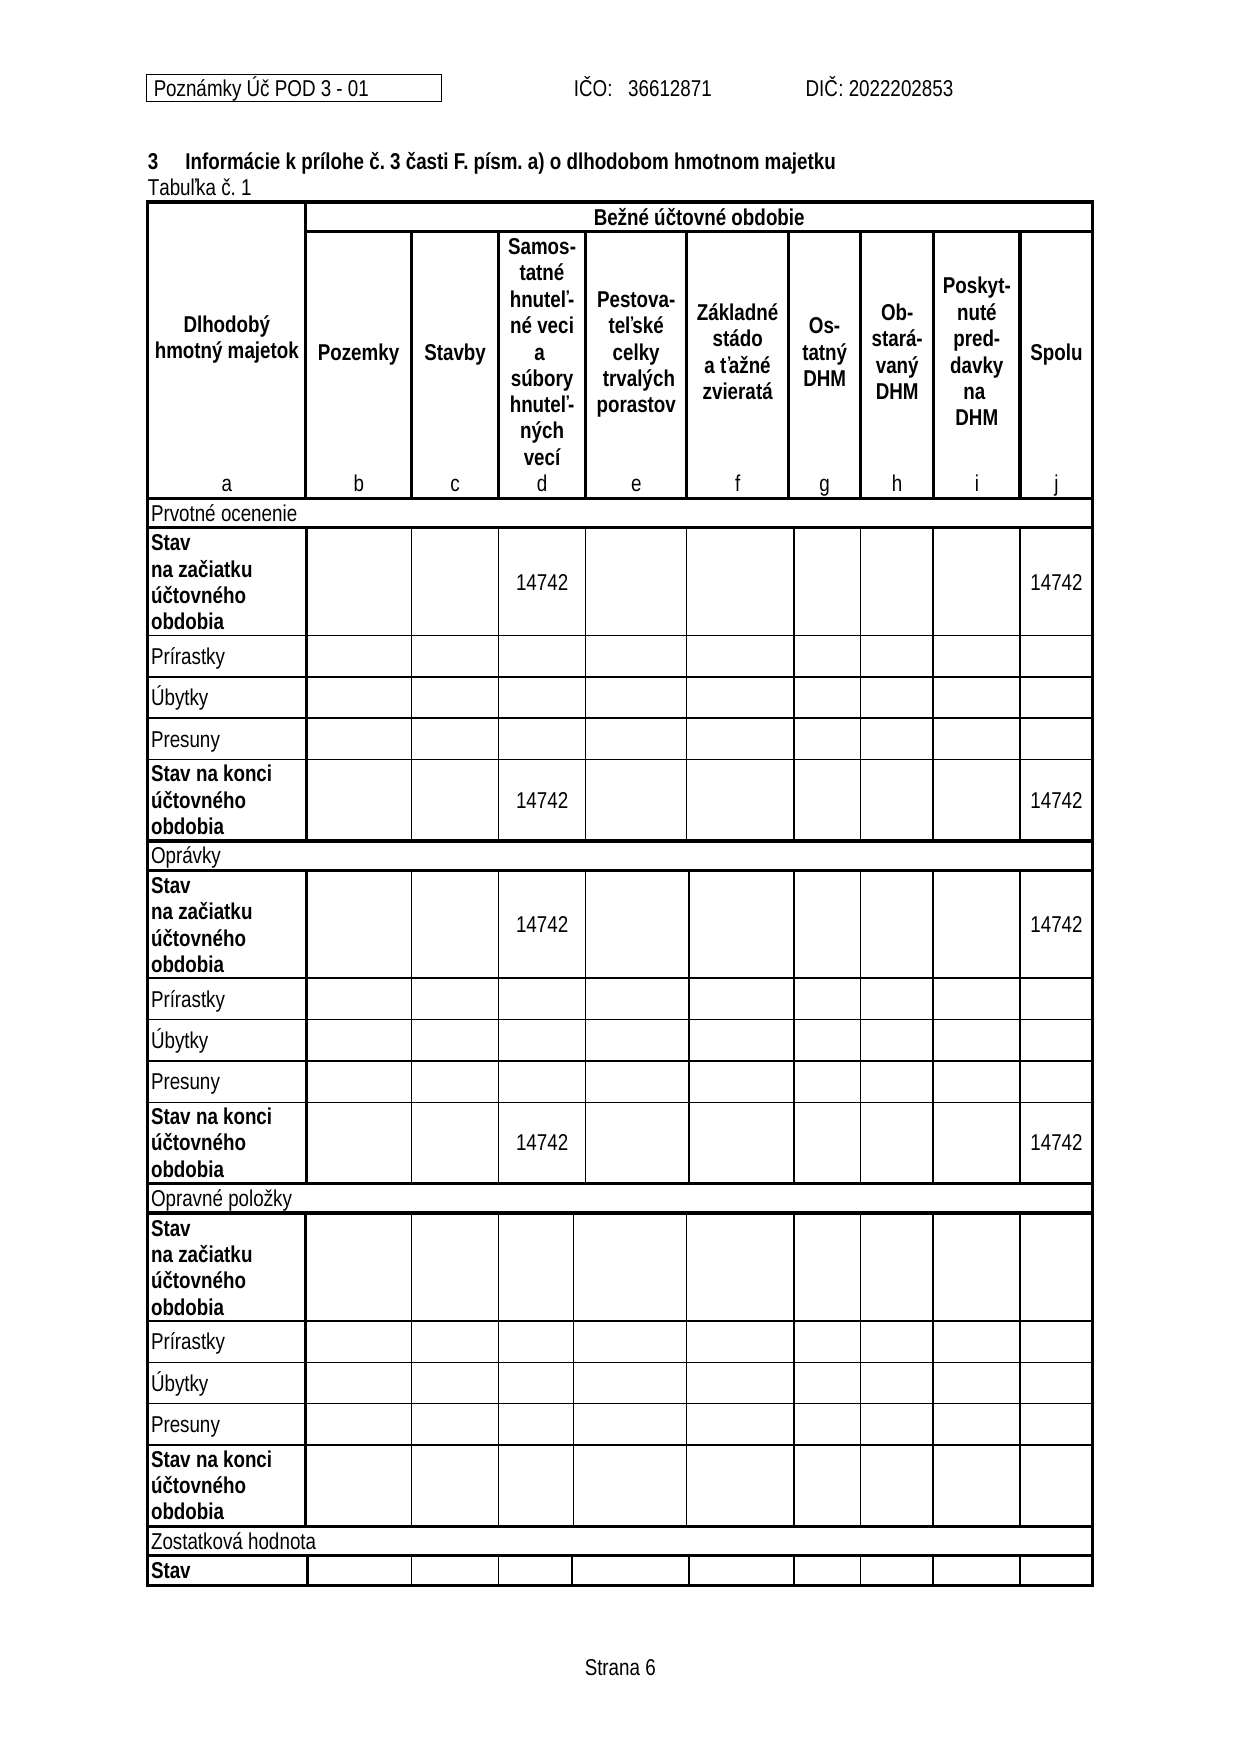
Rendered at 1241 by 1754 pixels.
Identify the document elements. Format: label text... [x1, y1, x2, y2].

table_cell [861, 1103, 932, 1182]
table_cell [586, 760, 686, 839]
table_cell [795, 1404, 860, 1444]
table_cell [307, 1215, 411, 1320]
table_cell c [413, 470, 497, 497]
table_cell [690, 1103, 793, 1182]
table_cell [586, 979, 688, 1019]
table_cell [687, 1446, 793, 1525]
table_cell [1021, 1062, 1091, 1101]
table_cell [861, 1020, 932, 1060]
table_cell Ob-stará-vaný DHM [862, 233, 932, 470]
table_cell [309, 1557, 411, 1584]
table_cell [499, 1322, 573, 1361]
table_cell i [935, 470, 1018, 497]
table_cell [499, 1404, 573, 1444]
table_cell Stav na začiatku účtovného obdobia [149, 872, 305, 977]
table_cell [586, 678, 686, 717]
table_cell [690, 1062, 793, 1101]
table_cell Samos-tatné hnuteľ-né veci a súbory hnuteľ-ných vecí [500, 233, 584, 470]
table_cell [687, 1322, 793, 1361]
table_cell 14742 [499, 760, 585, 839]
table_cell [861, 760, 932, 839]
table_cell [795, 1062, 860, 1101]
table_cell f [688, 470, 787, 497]
table_cell Stav na konci účtovného obdobia [149, 760, 305, 839]
table_cell [1021, 636, 1091, 676]
table_cell [934, 636, 1019, 676]
table_cell [690, 872, 793, 977]
table_cell [1021, 1404, 1091, 1444]
table_cell [795, 872, 860, 977]
table_cell [412, 636, 498, 676]
table_cell [861, 1363, 932, 1403]
table_cell [934, 529, 1019, 634]
table_cell [412, 872, 498, 977]
table_cell 14742 [1021, 1103, 1091, 1182]
table_cell [687, 1404, 793, 1444]
table_cell [586, 529, 686, 634]
table_cell 14742 [499, 872, 585, 977]
table_cell [307, 1322, 411, 1361]
table_cell [934, 1020, 1019, 1060]
table_cell [687, 636, 793, 676]
table_cell [861, 872, 932, 977]
title Informácie k prílohe č. 3 časti F. písm. a) o dlhodobom hmotnom majetku [148, 148, 1092, 174]
table_cell [861, 529, 932, 634]
table_cell [687, 1363, 793, 1403]
table_cell [412, 1020, 498, 1060]
table_cell Základné stádo a ťažné zvieratá [688, 233, 787, 470]
table_cell [499, 979, 585, 1019]
table_cell [934, 1363, 1019, 1403]
table_cell [795, 1215, 860, 1320]
table_cell 14742 [1021, 872, 1091, 977]
table_cell [586, 1103, 688, 1182]
text Tabuľka č. 1 [148, 174, 1092, 200]
table_cell Stav na začiatku účtovného obdobia [149, 529, 305, 634]
table_cell [412, 1062, 498, 1101]
table_cell Stavby [413, 233, 497, 470]
table_cell [499, 1215, 573, 1320]
table_cell j [1022, 470, 1091, 497]
table_cell Pestova-teľské celky trvalých porastov [587, 233, 685, 470]
table_cell [412, 719, 498, 759]
table_cell [412, 1103, 498, 1182]
table_cell [687, 719, 793, 759]
table_cell [795, 678, 860, 717]
table_cell [412, 678, 498, 717]
table_cell [574, 1404, 686, 1444]
table_cell [687, 529, 793, 634]
table_cell [795, 1020, 860, 1060]
table_cell Opravné položky [149, 1185, 1091, 1211]
table_cell e [587, 470, 685, 497]
table_cell [1021, 1557, 1091, 1584]
table_cell [795, 1557, 860, 1584]
table_cell [687, 1215, 793, 1320]
table_cell [573, 1557, 688, 1584]
table_cell [586, 1062, 688, 1101]
table_cell [690, 979, 793, 1019]
table_cell [861, 979, 932, 1019]
table_header Dlhodobý hmotný majetok [149, 204, 304, 470]
table_cell [934, 1322, 1019, 1361]
table_cell [308, 872, 411, 977]
table_cell [934, 1062, 1019, 1101]
table_cell d [500, 470, 584, 497]
table_cell [574, 1322, 686, 1361]
table_cell [934, 1103, 1019, 1182]
table_cell Oprávky [149, 843, 1091, 869]
table_cell Prírastky [149, 636, 305, 676]
table_cell [795, 529, 860, 634]
table_cell [690, 1020, 793, 1060]
table_cell [307, 1363, 411, 1403]
table_cell [795, 719, 860, 759]
table_cell [412, 529, 498, 634]
table_cell Stav na konci účtovného obdobia [149, 1446, 304, 1525]
table_cell [1021, 1446, 1091, 1525]
table_cell Stav na konci účtovného obdobia [149, 1103, 305, 1182]
table_cell [934, 1404, 1019, 1444]
table_cell [934, 1215, 1019, 1320]
table_cell [687, 760, 793, 839]
table_cell Zostatková hodnota [149, 1528, 1091, 1554]
table_cell [795, 1103, 860, 1182]
table_cell [499, 719, 585, 759]
table_cell Os-tatný DHM [790, 233, 859, 470]
table_cell [574, 1215, 686, 1320]
table_cell Prírastky [149, 1322, 304, 1361]
table_cell [795, 636, 860, 676]
table_cell [308, 1020, 411, 1060]
table_cell [586, 719, 686, 759]
table_cell Presuny [149, 1404, 304, 1444]
table_cell [1021, 678, 1091, 717]
table_cell [861, 1404, 932, 1444]
table_cell [308, 719, 411, 759]
table_cell 14742 [1021, 760, 1091, 839]
table_cell Úbytky [149, 1020, 305, 1060]
table_cell [934, 872, 1019, 977]
table_cell Pozemky [307, 233, 410, 470]
table_cell [934, 1557, 1019, 1584]
table_cell [861, 1215, 932, 1320]
table_cell [861, 636, 932, 676]
table_cell [412, 1446, 498, 1525]
table_cell [308, 979, 411, 1019]
table_cell [795, 979, 860, 1019]
table_cell [795, 1363, 860, 1403]
table_cell [499, 1446, 573, 1525]
table_cell Prírastky [149, 979, 305, 1019]
table_cell Úbytky [149, 1363, 304, 1403]
table_cell [499, 678, 585, 717]
table_cell h [862, 470, 932, 497]
table_cell [795, 1322, 860, 1361]
table_cell [861, 1557, 932, 1584]
table_cell [861, 1062, 932, 1101]
table_cell [412, 760, 498, 839]
table_cell [934, 678, 1019, 717]
table_cell 14742 [499, 529, 585, 634]
table_cell [308, 529, 411, 634]
table_cell Prvotné ocenenie [149, 500, 1091, 526]
table_cell b [307, 470, 410, 497]
table_cell g [790, 470, 859, 497]
table_cell [499, 1557, 571, 1584]
table_cell [861, 1446, 932, 1525]
table_cell [1021, 1215, 1091, 1320]
table_cell [1021, 719, 1091, 759]
table_cell [412, 1363, 498, 1403]
table_cell [412, 1215, 498, 1320]
table_cell [934, 760, 1019, 839]
table_cell [795, 1446, 860, 1525]
table_cell Presuny [149, 1062, 305, 1101]
table_cell [861, 1322, 932, 1361]
table_cell [586, 1020, 688, 1060]
table_cell [934, 1446, 1019, 1525]
table_header Bežné účtovné obdobie [307, 204, 1091, 230]
table_cell [861, 719, 932, 759]
table_cell [1021, 1363, 1091, 1403]
table_cell [499, 636, 585, 676]
table_cell [934, 719, 1019, 759]
table_cell [574, 1446, 686, 1525]
table_cell Presuny [149, 719, 305, 759]
table_cell [308, 678, 411, 717]
table_cell [308, 1062, 411, 1101]
table_cell [1021, 1322, 1091, 1361]
table_cell [1021, 1020, 1091, 1060]
table_cell Úbytky [149, 678, 305, 717]
table_cell [499, 1062, 585, 1101]
table_cell Poskyt-nuté pred-davky na DHM [935, 233, 1018, 470]
table_cell a [149, 470, 304, 497]
table_cell [307, 1404, 411, 1444]
table_cell 14742 [499, 1103, 585, 1182]
table_cell [586, 636, 686, 676]
table_cell Stav [149, 1557, 306, 1584]
table_cell [795, 760, 860, 839]
table_cell [412, 1404, 498, 1444]
table_cell [412, 1557, 498, 1584]
table_cell [687, 678, 793, 717]
table_cell [308, 636, 411, 676]
table_cell [1021, 979, 1091, 1019]
table_cell [412, 979, 498, 1019]
table_cell [308, 760, 411, 839]
table_cell [574, 1363, 686, 1403]
table_cell 14742 [1021, 529, 1091, 634]
table_cell Spolu [1022, 233, 1091, 470]
table_cell [412, 1322, 498, 1361]
table_cell [307, 1446, 411, 1525]
table_cell [499, 1363, 573, 1403]
table_cell [308, 1103, 411, 1182]
table_cell [934, 979, 1019, 1019]
table_cell Stav na začiatku účtovného obdobia [149, 1215, 304, 1320]
table_cell [499, 1020, 585, 1060]
table_cell [861, 678, 932, 717]
table_cell [690, 1557, 793, 1584]
table_cell [586, 872, 688, 977]
